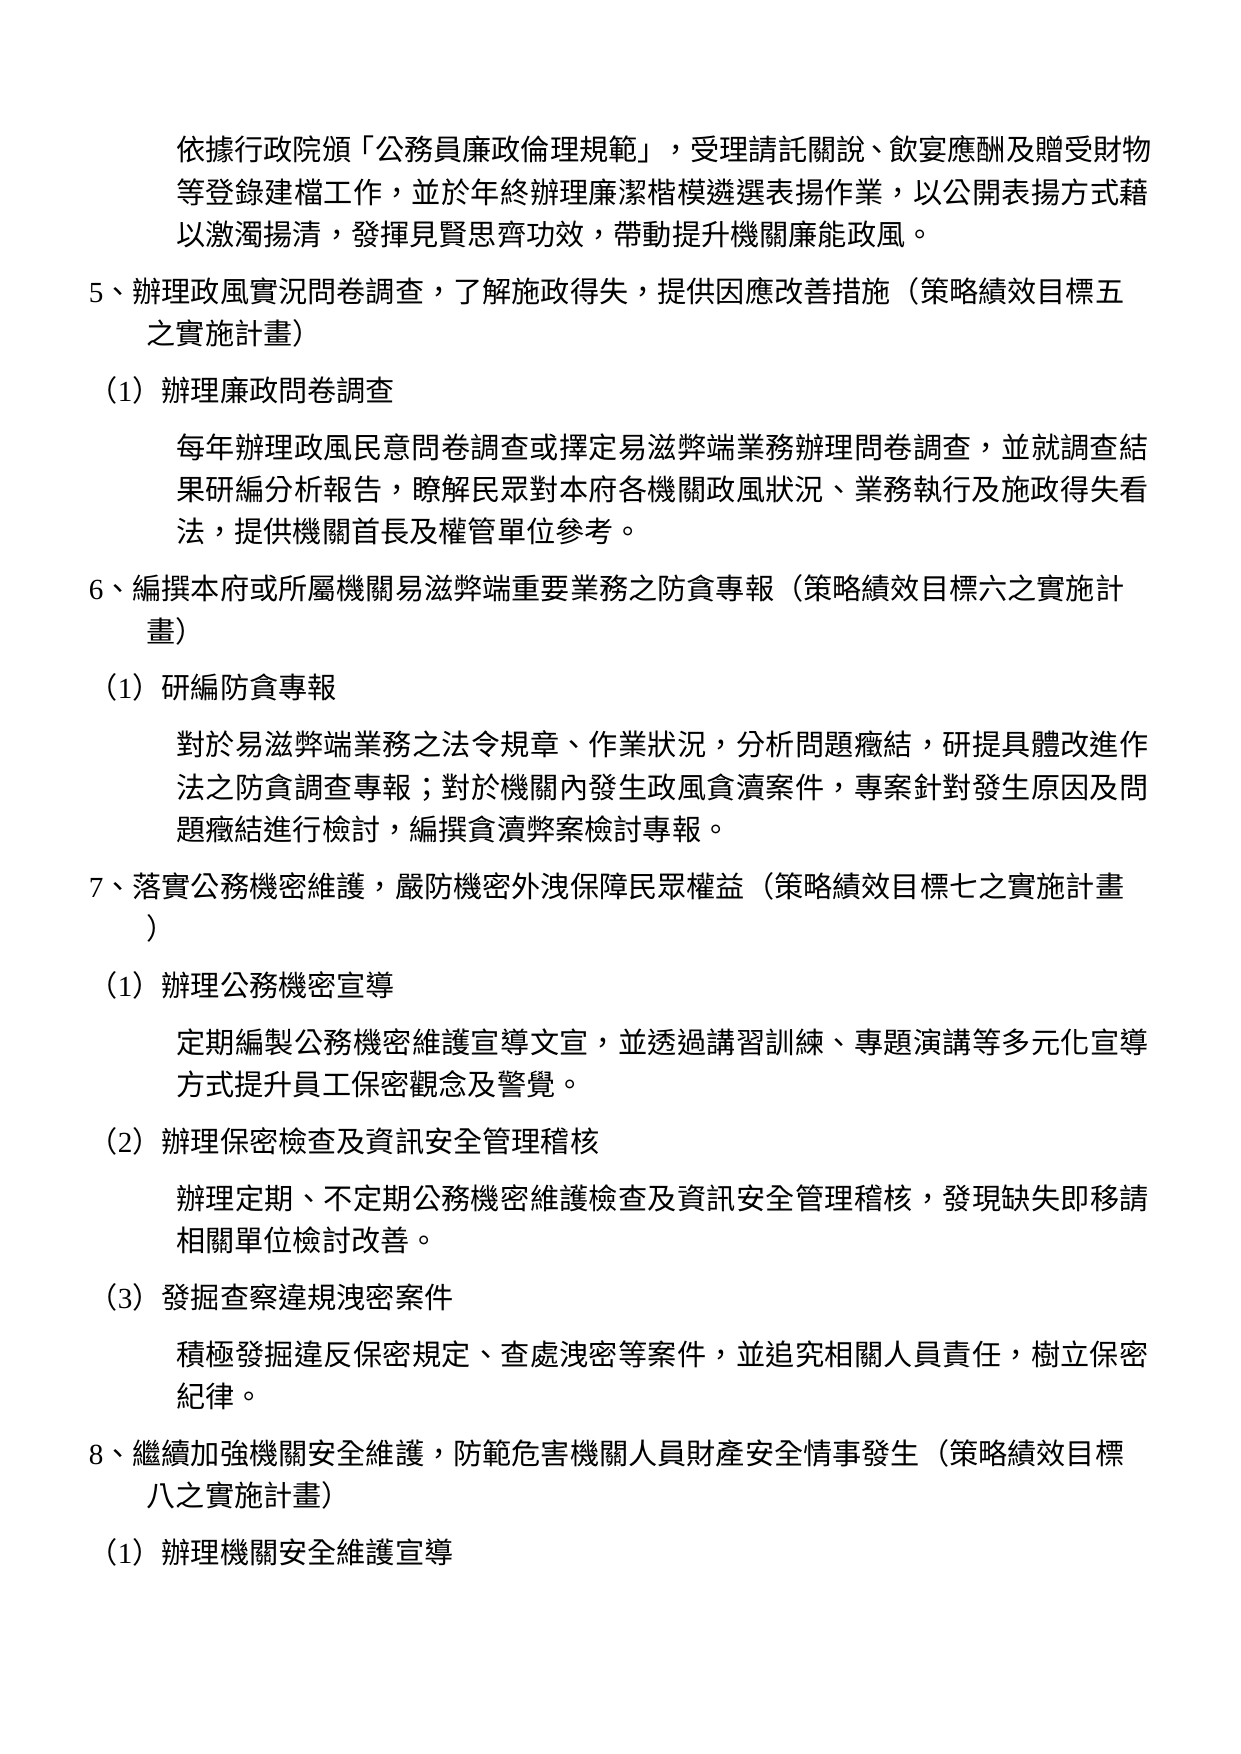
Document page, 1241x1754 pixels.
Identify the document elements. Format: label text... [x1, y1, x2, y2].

list 研編防貪專報 [88, 665, 1152, 707]
list 發掘查察違規洩密案件 [88, 1275, 1152, 1317]
list 辦理政風實況問卷調查，了解施政得失，提供因應改善措施（策略績效目標五之實施計畫） [88, 268, 1152, 353]
text 對於易滋弊端業務之法令規章、作業狀況，分析問題癥結，研提具體改進作法之防貪調查專報；對於機關內發生政風貪瀆案件，專案針對發生原因及問題癥結進行檢討，編撰貪瀆弊案檢討專報。 [176, 722, 1152, 849]
list 繼續加強機關安全維護，防範危害機關人員財產安全情事發生（策略績效目標八之實施計畫） [88, 1431, 1152, 1515]
text 每年辦理政風民意問卷調查或擇定易滋弊端業務辦理問卷調查，並就調查結果研編分析報告，瞭解民眾對本府各機關政風狀況、業務執行及施政得失看法，提供機關首長及權管單位參考。 [176, 424, 1152, 551]
list 編撰本府或所屬機關易滋弊端重要業務之防貪專報（策略績效目標六之實施計畫） [88, 566, 1152, 651]
list 辦理廉政問卷調查 [88, 368, 1152, 410]
list 落實公務機密維護，嚴防機密外洩保障民眾權益（策略績效目標七之實施計畫） [88, 863, 1152, 948]
list 辦理保密檢查及資訊安全管理稽核 [88, 1119, 1152, 1161]
text 辦理定期、不定期公務機密維護檢查及資訊安全管理稽核，發現缺失即移請相關單位檢討改善。 [176, 1176, 1152, 1260]
text 積極發掘違反保密規定、查處洩密等案件，並追究相關人員責任，樹立保密紀律。 [176, 1332, 1152, 1416]
text 依據行政院頒「公務員廉政倫理規範」，受理請託關說、飲宴應酬及贈受財物等登錄建檔工作，並於年終辦理廉潔楷模遴選表揚作業，以公開表揚方式藉以激濁揚清，發揮見賢思齊功效，帶動提升機關廉能政風。 [176, 127, 1152, 254]
text 定期編製公務機密維護宣導文宣，並透過講習訓練、專題演講等多元化宣導方式提升員工保密觀念及警覺。 [176, 1019, 1152, 1104]
list 辦理公務機密宣導 [88, 963, 1152, 1005]
list 辦理機關安全維護宣導 [88, 1530, 1152, 1572]
